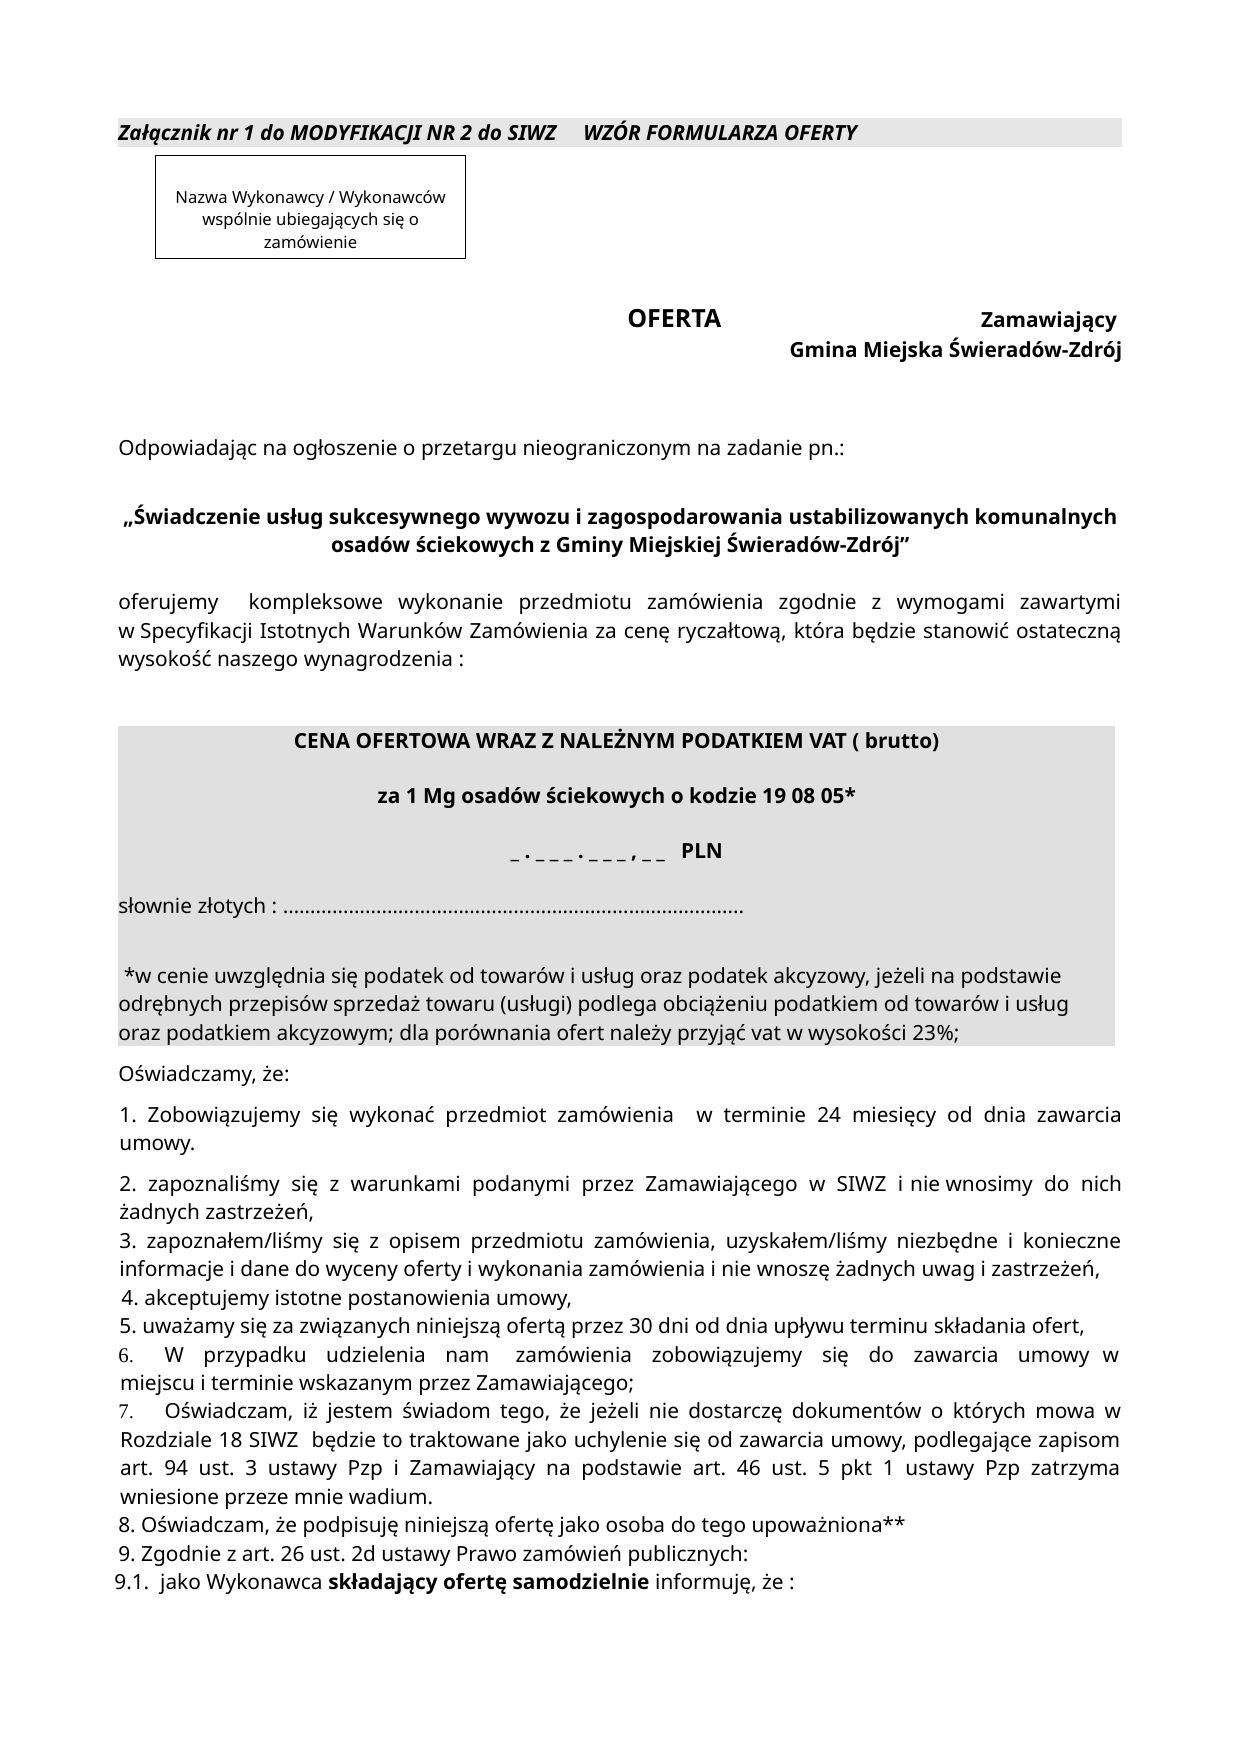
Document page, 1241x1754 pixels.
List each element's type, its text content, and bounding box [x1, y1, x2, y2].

list Oświadczam, iż jestem świadom tego, że jeżeli nie dostarczę dokumentów o których mowa w Rozdziale 18 SIWZ będzie to traktowane jako uchylenie się od zawarcia umowy, podlegające zapisom art. 94 ust. 3 ustawy Pzp i Zamawiający na podstawie art. 46 ust. 5 pkt 1 ustawy Pzp zatrzyma wniesione przeze mnie wadium. [118, 1397, 1122, 1510]
subtitle Załącznik nr 1 do MODYFIKACJI NR 2 do SIWZ WZÓR FORMULARZA OFERTY [118, 118, 1122, 147]
text „Świadczenie usług sukcesywnego wywozu i zagospodarowania ustabilizowanych komunalnych osadów ściekowych z Gminy Miejskiej Świeradów-Zdrój” [118, 502, 1122, 559]
list Oświadczamy, że: [118, 1059, 1122, 1087]
text 4. akceptujemy istotne postanowienia umowy, [121, 1283, 1122, 1311]
text Nazwa Wykonawcy / Wykonawców wspólnie ubiegających się o zamówienie [171, 185, 449, 251]
text 5. uważamy się za związanych niniejszą ofertą przez 30 dni od dnia upływu terminu składania ofert, [119, 1311, 1122, 1340]
text 2. zapoznaliśmy się z warunkami podanymi przez Zamawiającego w SIWZ i nie wnosimy do nich żadnych zastrzeżeń, [119, 1169, 1122, 1226]
text 3. zapoznałem/liśmy się z opisem przedmiotu zamówienia, uzyskałem/liśmy niezbędne i konieczne informacje i dane do wyceny oferty i wykonania zamówienia i nie wnoszę żadnych uwag i zastrzeżeń, [119, 1226, 1122, 1283]
list oferujemy kompleksowe wykonanie przedmiotu zamówienia zgodnie z wymogami zawartymi w Specyfikacji Istotnych Warunków Zamówienia za cenę ryczałtową, która będzie stanowić ostateczną wysokość naszego wynagrodzenia : [118, 587, 1122, 673]
text *w cenie uwzględnia się podatek od towarów i usług oraz podatek akcyzowy, jeżeli na podstawie odrębnych przepisów sprzedaż towaru (usługi) podlega obciążeniu podatkiem od towarów i usług oraz podatkiem akcyzowym; dla porównania ofert należy przyjąć vat w wysokości 23%; [118, 961, 1115, 1046]
text OFERTA Zamawiający [99, 301, 1122, 335]
list W przypadku udzielenia nam zamówienia zobowiązujemy się do zawarcia umowy w miejscu i terminie wskazanym przez Zamawiającego; [118, 1340, 1122, 1397]
text 1. Zobowiązujemy się wykonać przedmiot zamówienia w terminie 24 miesięcy od dnia zawarcia umowy. [119, 1100, 1122, 1157]
text słownie złotych : ………………………………………………………………………... [118, 892, 1115, 920]
text za 1 Mg osadów ściekowych o kodzie 19 08 05* [118, 781, 1115, 810]
text 9. Zgodnie z art. 26 ust. 2d ustawy Prawo zamówień publicznych: [118, 1539, 1122, 1567]
text CENA OFERTOWA WRAZ Z NALEŻNYM PODATKIEM VAT ( brutto) [118, 726, 1115, 755]
text _ . _ _ _ . _ _ _ , _ _ PLN [118, 836, 1115, 865]
list Odpowiadając na ogłoszenie o przetargu nieograniczonym na zadanie pn.: [118, 433, 1122, 461]
text 8. Oświadczam, że podpisuję niniejszą ofertę jako osoba do tego upoważniona** [118, 1510, 1122, 1539]
text 9.1. jako Wykonawca składający ofertę samodzielnie informuję, że : [103, 1567, 1122, 1596]
text Gmina Miejska Świeradów-Zdrój [99, 335, 1122, 363]
